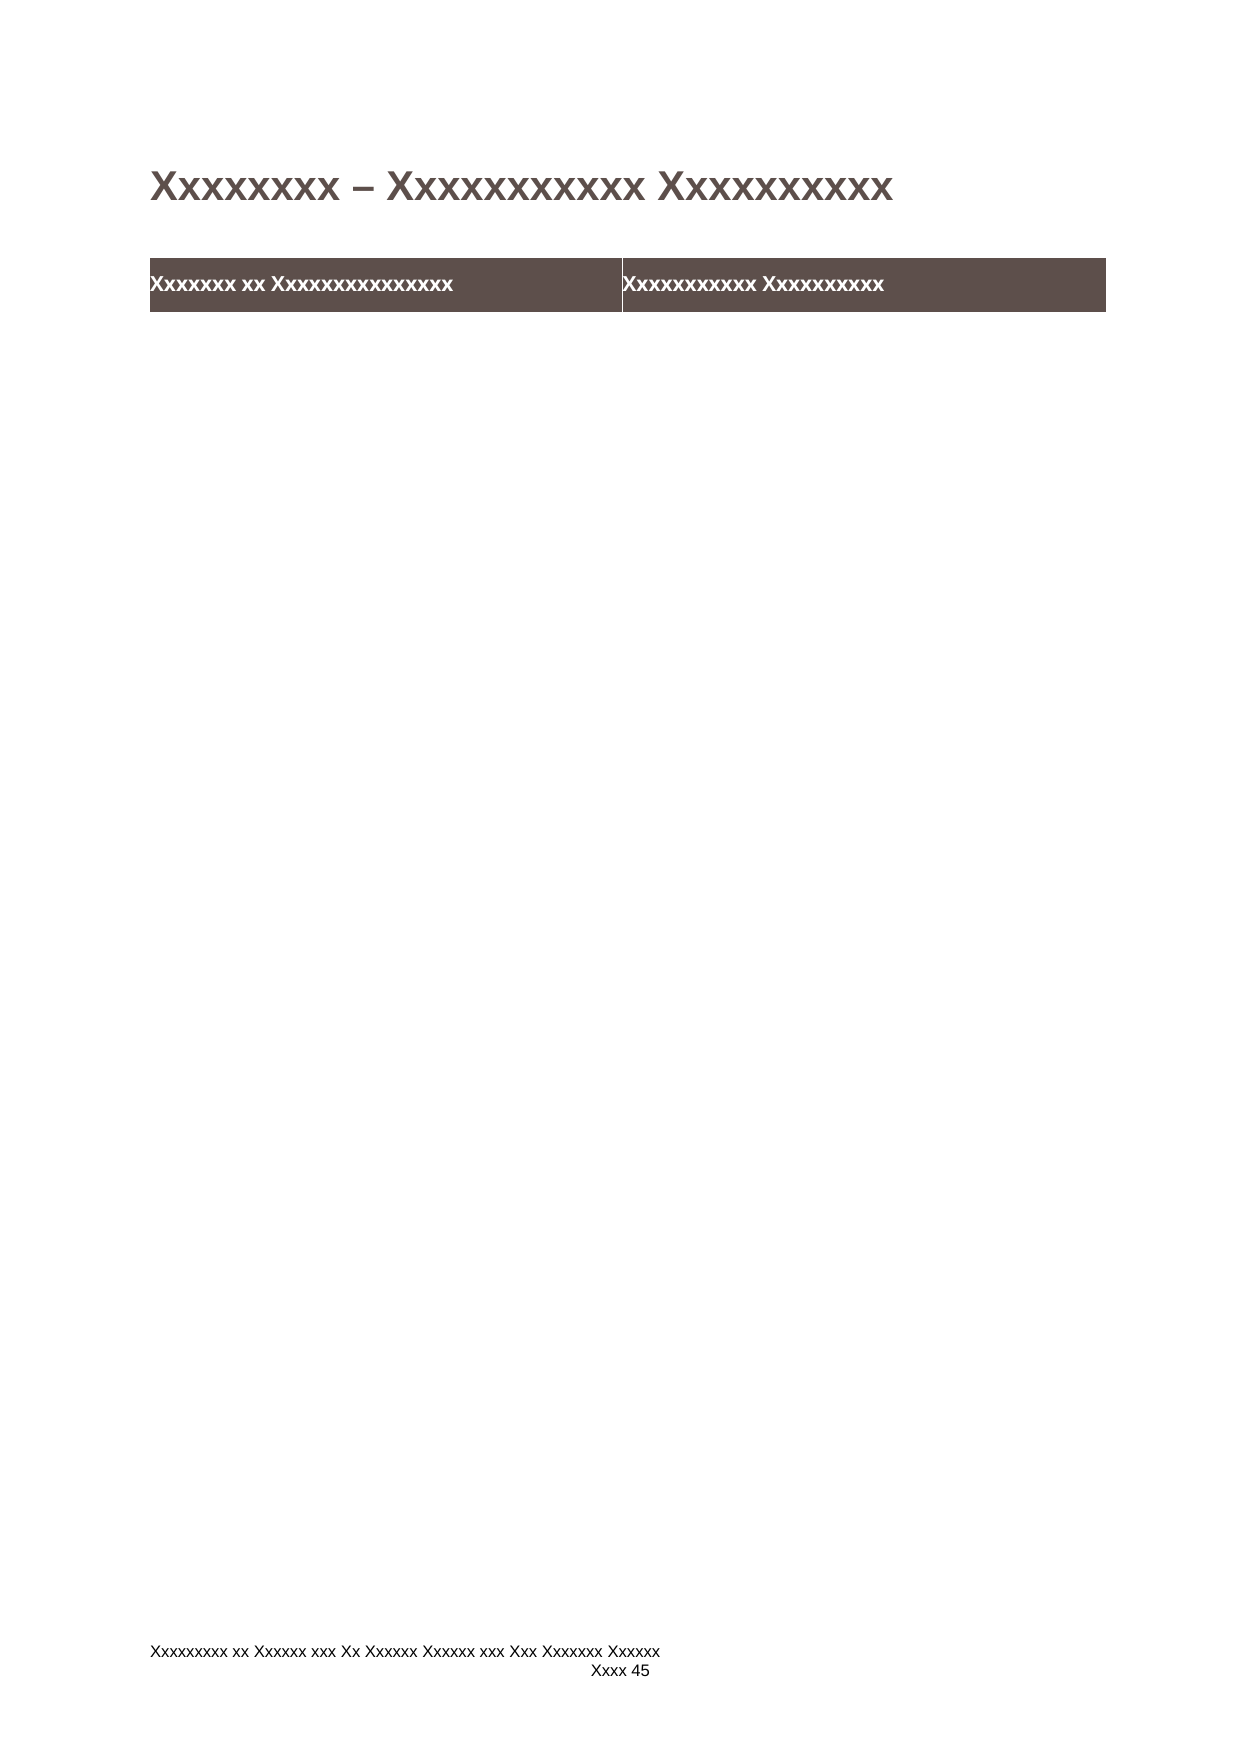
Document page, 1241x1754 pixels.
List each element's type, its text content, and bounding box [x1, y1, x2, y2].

subtitle Xxxxxxxx – Xxxxxxxxxxx Xxxxxxxxxx [150, 161, 1090, 209]
table_header Xxxxxxxxxxx Xxxxxxxxxx [623, 258, 1106, 312]
table_header Xxxxxxx xx Xxxxxxxxxxxxxxx [150, 258, 578, 312]
table_header [578, 258, 622, 312]
